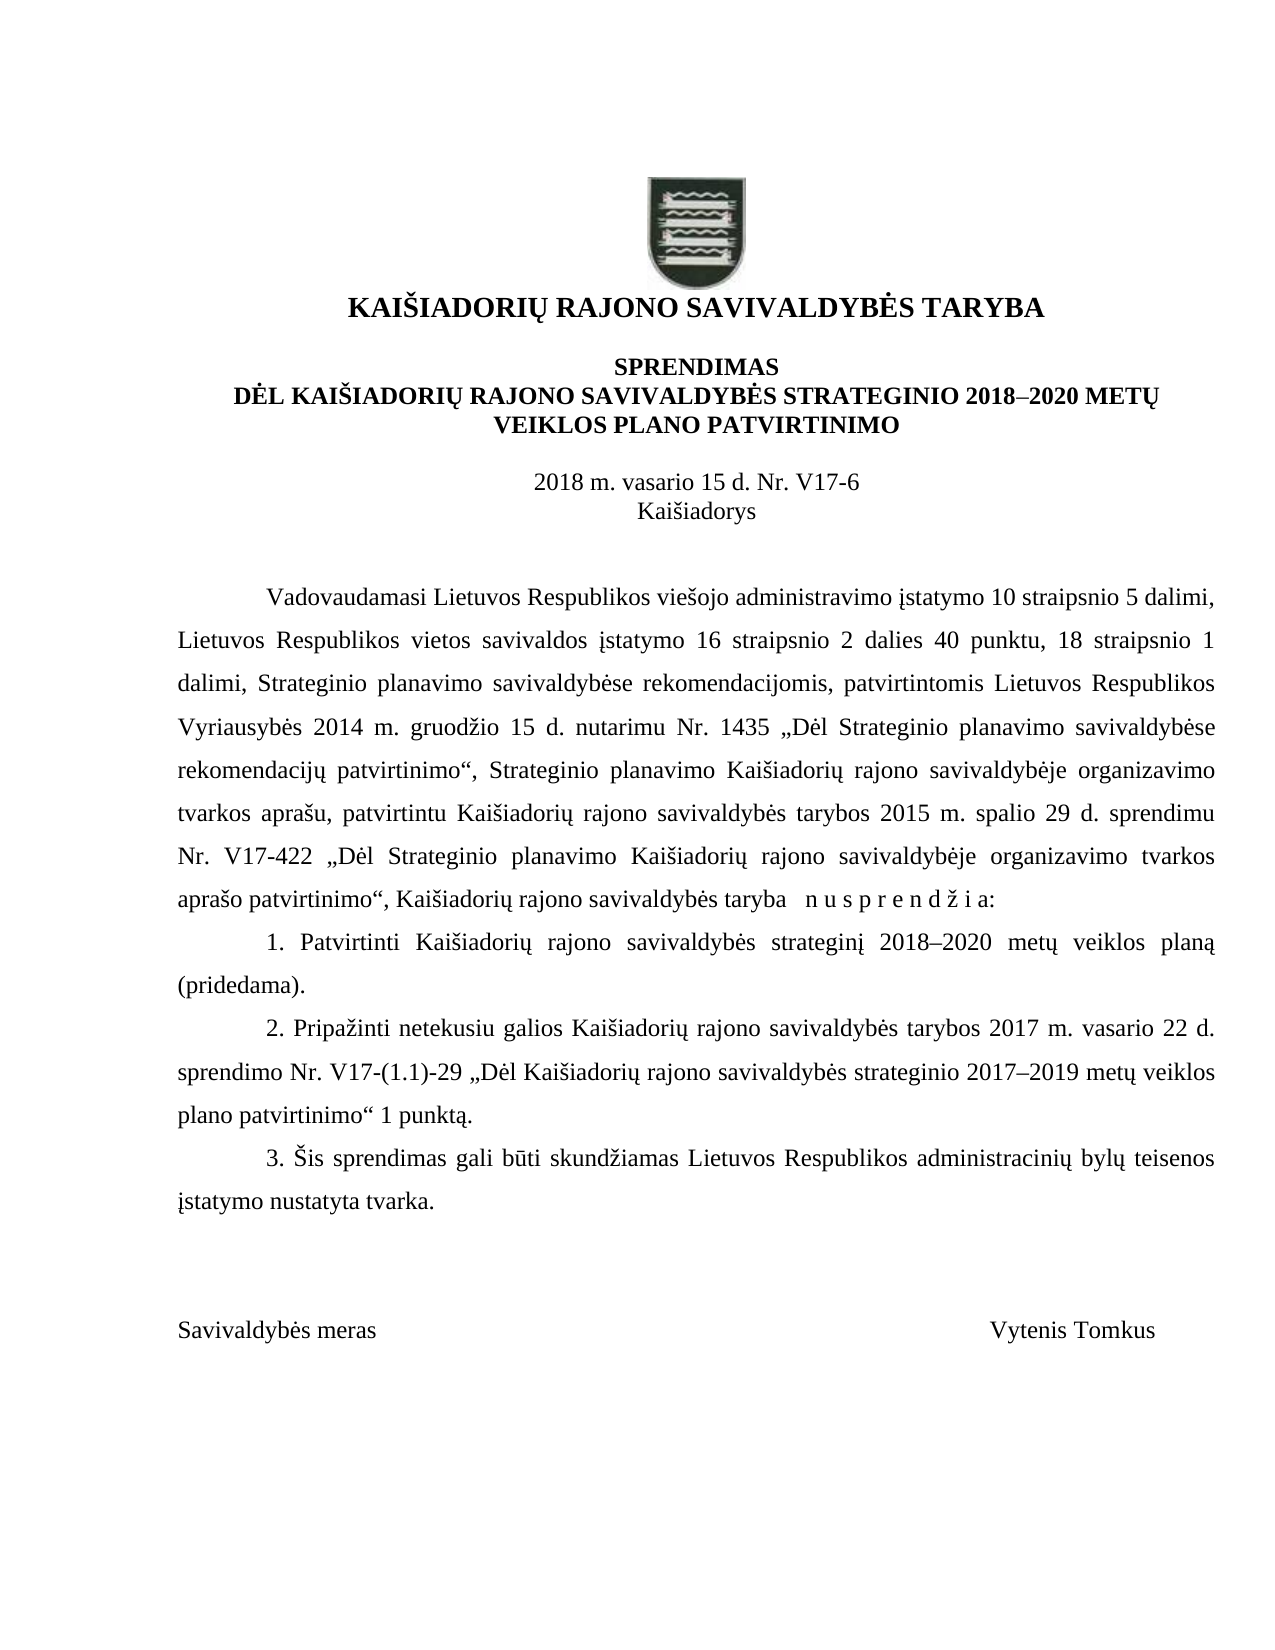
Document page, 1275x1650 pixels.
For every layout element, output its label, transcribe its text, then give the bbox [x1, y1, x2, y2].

text 2. Pripažinti netekusiu galios Kaišiadorių rajono savivaldybės tarybos 2017 m. vasario 22 d. sprendimo Nr. V17-(1.1)-29 „Dėl Kaišiadorių rajono savivaldybės strateginio 2017–2019 metų veiklos plano patvirtinimo“ 1 punktą. [177, 1013, 1216, 1128]
text Savivaldybės meras Vytenis Tomkus [177, 1315, 1254, 1344]
text 1. Patvirtinti Kaišiadorių rajono savivaldybės strateginį 2018–2020 metų veiklos planą (pridedama). [177, 927, 1216, 999]
text SPRENDIMAS [177, 352, 1216, 381]
text KAIŠIADORIŲ RAJONO SAVIVALDYBĖS TARYBA [177, 290, 1216, 323]
text 2018 m. vasario 15 d. Nr. V17-6 [177, 467, 1216, 496]
text Kaišiadorys [177, 496, 1216, 525]
text DĖL KAIŠIADORIŲ RAJONO SAVIVALDYBĖS STRATEGINIO 2018–2020 METŲ VEIKLOS PLANO PATVIRTINIMO [177, 381, 1216, 438]
text 3. Šis sprendimas gali būti skundžiamas Lietuvos Respublikos administracinių bylų teisenos įstatymo nustatyta tvarka. [177, 1143, 1216, 1215]
text Vadovaudamasi Lietuvos Respublikos viešojo administravimo įstatymo 10 straipsnio 5 dalimi, Lietuvos Respublikos vietos savivaldos įstatymo 16 straipsnio 2 dalies 40 punktu, 18 straipsnio 1 dalimi, Strateginio planavimo savivaldybėse rekomendacijomis, patvirtintomis Lietuvos Respublikos Vyriausybės 2014 m. gruodžio 15 d. nutarimu Nr. 1435 „Dėl Strateginio planavimo savivaldybėse rekomendacijų patvirtinimo“, Strateginio planavimo Kaišiadorių rajono savivaldybėje organizavimo tvarkos aprašu, patvirtintu Kaišiadorių rajono savivaldybės tarybos 2015 m. spalio 29 d. sprendimu Nr. V17-422 „Dėl Strateginio planavimo Kaišiadorių rajono savivaldybėje organizavimo tvarkos aprašo patvirtinimo“, Kaišiadorių rajono savivaldybės taryba n u s p r e n d ž i a: [177, 582, 1216, 913]
